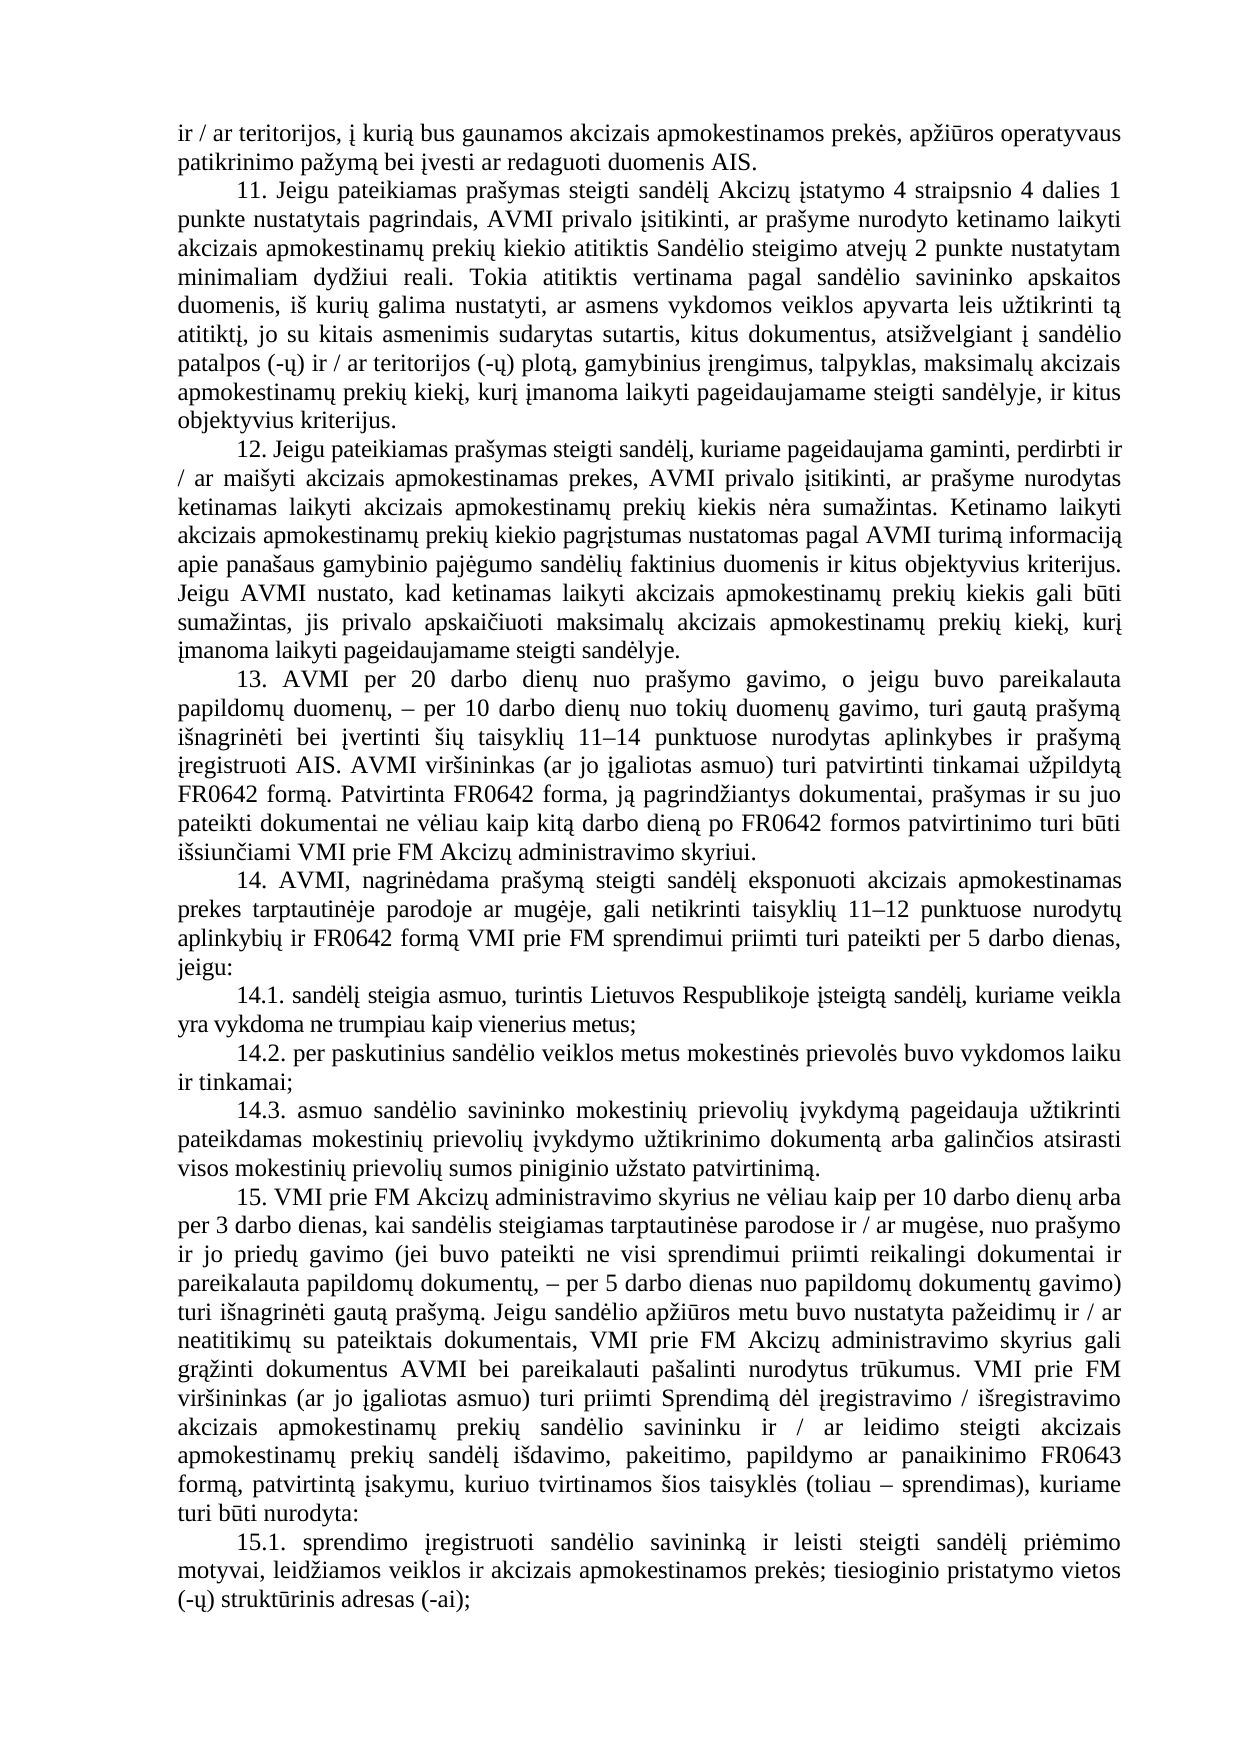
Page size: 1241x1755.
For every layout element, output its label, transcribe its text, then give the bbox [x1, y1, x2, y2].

text 13. AVMI per 20 darbo dienų nuo prašymo gavimo, o jeigu buvo pareikalauta papildomų duomenų, – per 10 darbo dienų nuo tokių duomenų gavimo, turi gautą prašymą išnagrinėti bei įvertinti šių taisyklių 11–14 punktuose nurodytas aplinkybes ir prašymą įregistruoti AIS. AVMI viršininkas (ar jo įgaliotas asmuo) turi patvirtinti tinkamai užpildytą FR0642 formą. Patvirtinta FR0642 forma, ją pagrindžiantys dokumentai, prašymas ir su juo pateikti dokumentai ne vėliau kaip kitą darbo dieną po FR0642 formos patvirtinimo turi būti išsiunčiami VMI prie FM Akcizų administravimo skyriui. [177, 664, 1122, 866]
text 14.3. asmuo sandėlio savininko mokestinių prievolių įvykdymą pageidauja užtikrinti pateikdamas mokestinių prievolių įvykdymo užtikrinimo dokumentą arba galinčios atsirasti visos mokestinių prievolių sumos piniginio užstato patvirtinimą. [177, 1096, 1122, 1182]
text 14.1. sandėlį steigia asmuo, turintis Lietuvos Respublikoje įsteigtą sandėlį, kuriame veikla yra vykdoma ne trumpiau kaip vienerius metus; [177, 981, 1122, 1038]
text 14.2. per paskutinius sandėlio veiklos metus mokestinės prievolės buvo vykdomos laiku ir tinkamai; [177, 1038, 1122, 1096]
text 15.1. sprendimo įregistruoti sandėlio savininką ir leisti steigti sandėlį priėmimo motyvai, leidžiamos veiklos ir akcizais apmokestinamos prekės; tiesioginio pristatymo vietos (-ų) struktūrinis adresas (-ai); [177, 1527, 1122, 1613]
text ir / ar teritorijos, į kurią bus gaunamos akcizais apmokestinamos prekės, apžiūros operatyvaus patikrinimo pažymą bei įvesti ar redaguoti duomenis AIS. [177, 118, 1122, 176]
text 12. Jeigu pateikiamas prašymas steigti sandėlį, kuriame pageidaujama gaminti, perdirbti ir / ar maišyti akcizais apmokestinamas prekes, AVMI privalo įsitikinti, ar prašyme nurodytas ketinamas laikyti akcizais apmokestinamų prekių kiekis nėra sumažintas. Ketinamo laikyti akcizais apmokestinamų prekių kiekio pagrįstumas nustatomas pagal AVMI turimą informaciją apie panašaus gamybinio pajėgumo sandėlių faktinius duomenis ir kitus objektyvius kriterijus. Jeigu AVMI nustato, kad ketinamas laikyti akcizais apmokestinamų prekių kiekis gali būti sumažintas, jis privalo apskaičiuoti maksimalų akcizais apmokestinamų prekių kiekį, kurį įmanoma laikyti pageidaujamame steigti sandėlyje. [177, 434, 1122, 664]
text 11. Jeigu pateikiamas prašymas steigti sandėlį Akcizų įstatymo 4 straipsnio 4 dalies 1 punkte nustatytais pagrindais, AVMI privalo įsitikinti, ar prašyme nurodyto ketinamo laikyti akcizais apmokestinamų prekių kiekio atitiktis Sandėlio steigimo atvejų 2 punkte nustatytam minimaliam dydžiui reali. Tokia atitiktis vertinama pagal sandėlio savininko apskaitos duomenis, iš kurių galima nustatyti, ar asmens vykdomos veiklos apyvarta leis užtikrinti tą atitiktį, jo su kitais asmenimis sudarytas sutartis, kitus dokumentus, atsižvelgiant į sandėlio patalpos (-ų) ir / ar teritorijos (-ų) plotą, gamybinius įrengimus, talpyklas, maksimalų akcizais apmokestinamų prekių kiekį, kurį įmanoma laikyti pageidaujamame steigti sandėlyje, ir kitus objektyvius kriterijus. [177, 176, 1122, 434]
text 15. VMI prie FM Akcizų administravimo skyrius ne vėliau kaip per 10 darbo dienų arba per 3 darbo dienas, kai sandėlis steigiamas tarptautinėse parodose ir / ar mugėse, nuo prašymo ir jo priedų gavimo (jei buvo pateikti ne visi sprendimui priimti reikalingi dokumentai ir pareikalauta papildomų dokumentų, – per 5 darbo dienas nuo papildomų dokumentų gavimo) turi išnagrinėti gautą prašymą. Jeigu sandėlio apžiūros metu buvo nustatyta pažeidimų ir / ar neatitikimų su pateiktais dokumentais, VMI prie FM Akcizų administravimo skyrius gali grąžinti dokumentus AVMI bei pareikalauti pašalinti nurodytus trūkumus. VMI prie FM viršininkas (ar jo įgaliotas asmuo) turi priimti Sprendimą dėl įregistravimo / išregistravimo akcizais apmokestinamų prekių sandėlio savininku ir / ar leidimo steigti akcizais apmokestinamų prekių sandėlį išdavimo, pakeitimo, papildymo ar panaikinimo FR0643 formą, patvirtintą įsakymu, kuriuo tvirtinamos šios taisyklės (toliau – sprendimas), kuriame turi būti nurodyta: [177, 1182, 1122, 1527]
text 14. AVMI, nagrinėdama prašymą steigti sandėlį eksponuoti akcizais apmokestinamas prekes tarptautinėje parodoje ar mugėje, gali netikrinti taisyklių 11–12 punktuose nurodytų aplinkybių ir FR0642 formą VMI prie FM sprendimui priimti turi pateikti per 5 darbo dienas, jeigu: [177, 866, 1122, 981]
